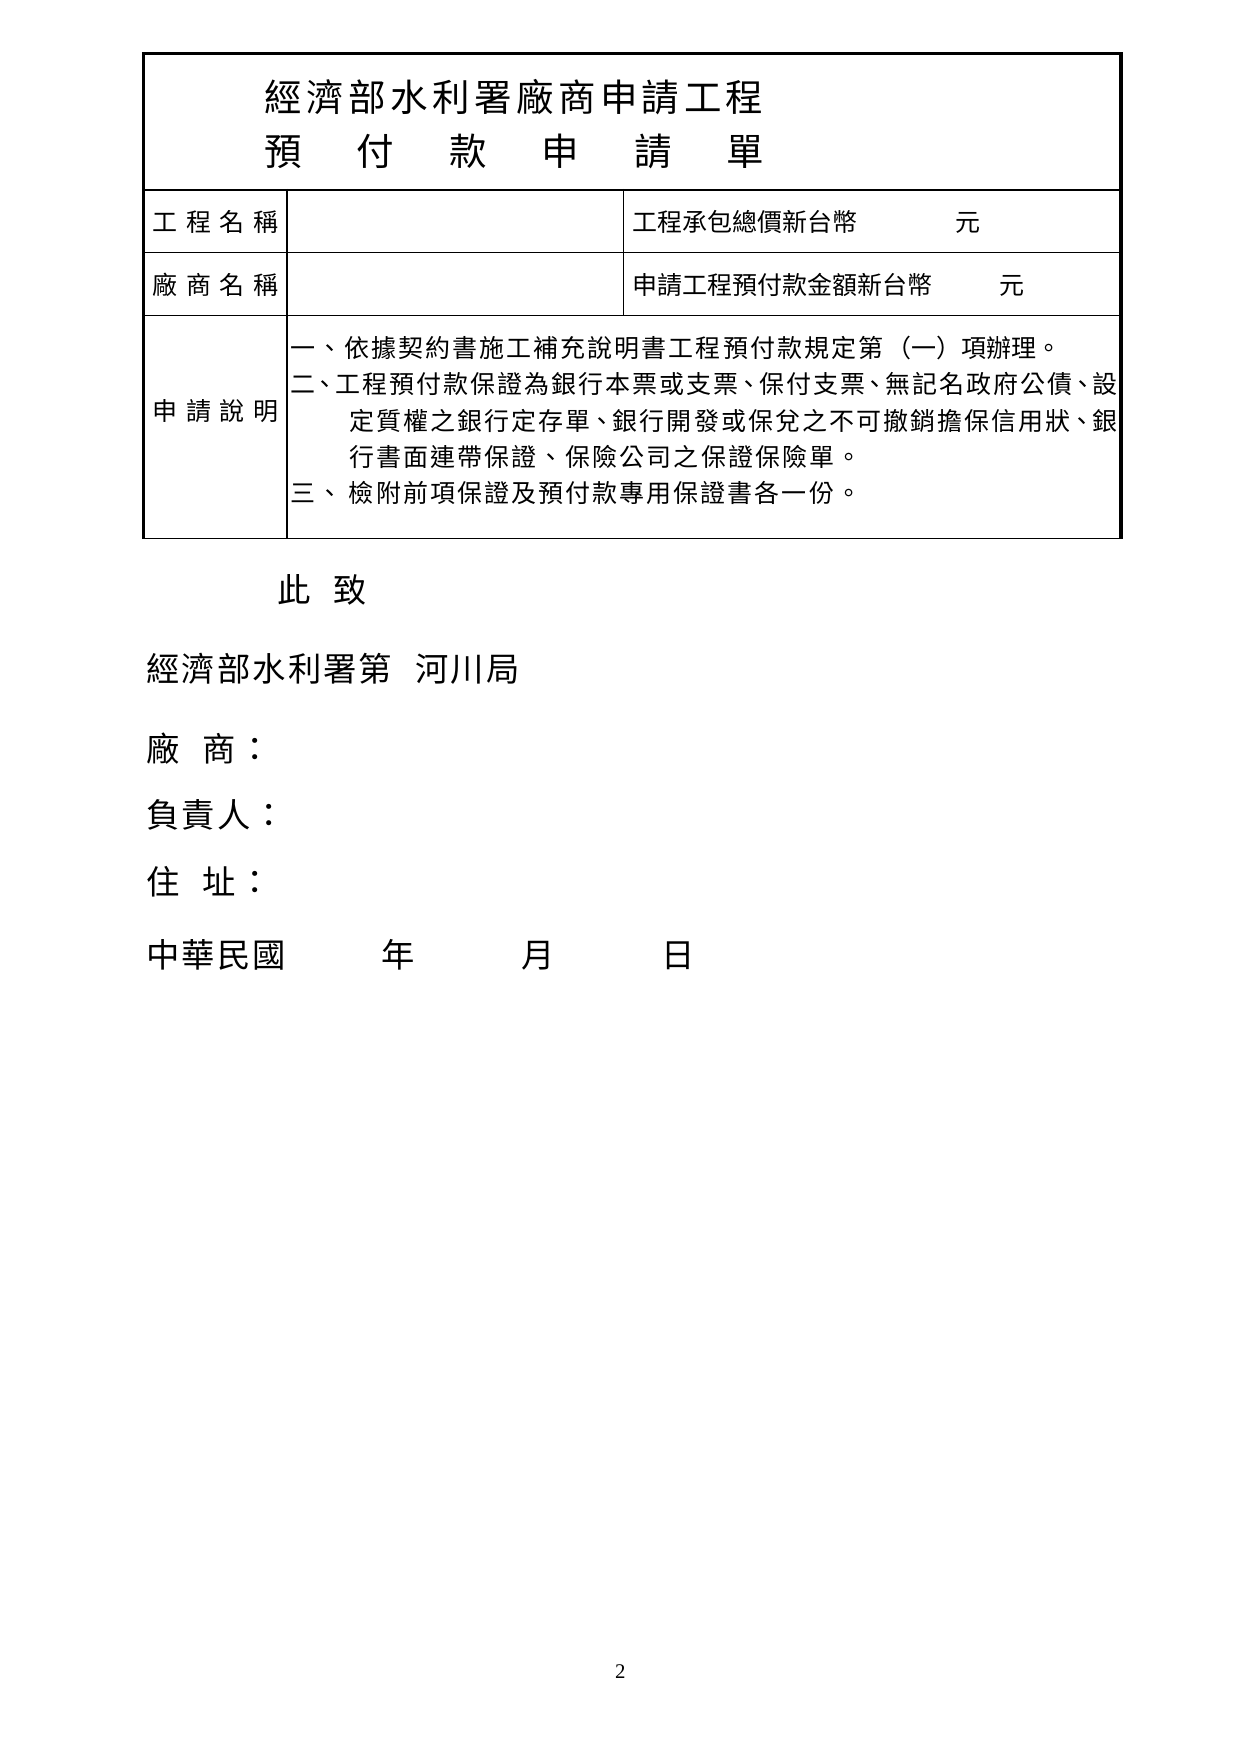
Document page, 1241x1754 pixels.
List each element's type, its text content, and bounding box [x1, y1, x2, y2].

table_cell 此 致 經濟部水利署第 河川局 廠 商： 負責人： 住 址： 中華民國 年 月 日 [143, 539, 1121, 977]
table_cell 一、依據契約書施工補充說明書工程預付款規定第（一）項辦理。 二、工程預付款保證為銀行本票或支票、保付支票、無記名政府公債、設定質權之銀行定存單、銀行開發或保兌之不可撤銷擔保信用狀、銀行書面連帶保證、保險公司之保證保險單。 檢附前項保證及預付款專用保證書各一份。 [288, 316, 1119, 537]
table_cell 廠商名稱 [145, 253, 286, 314]
table_cell 申請說明 [145, 316, 286, 537]
table_cell 工程名稱 [145, 191, 286, 252]
table_cell [288, 191, 623, 252]
table_cell 申請工程預付款金額新台幣 元 [624, 253, 1119, 314]
table_cell 工程承包總價新台幣 元 [624, 191, 1119, 252]
table_cell [288, 253, 623, 314]
table_header 經濟部水利署廠商申請工程預付款申請單 [145, 55, 1119, 189]
